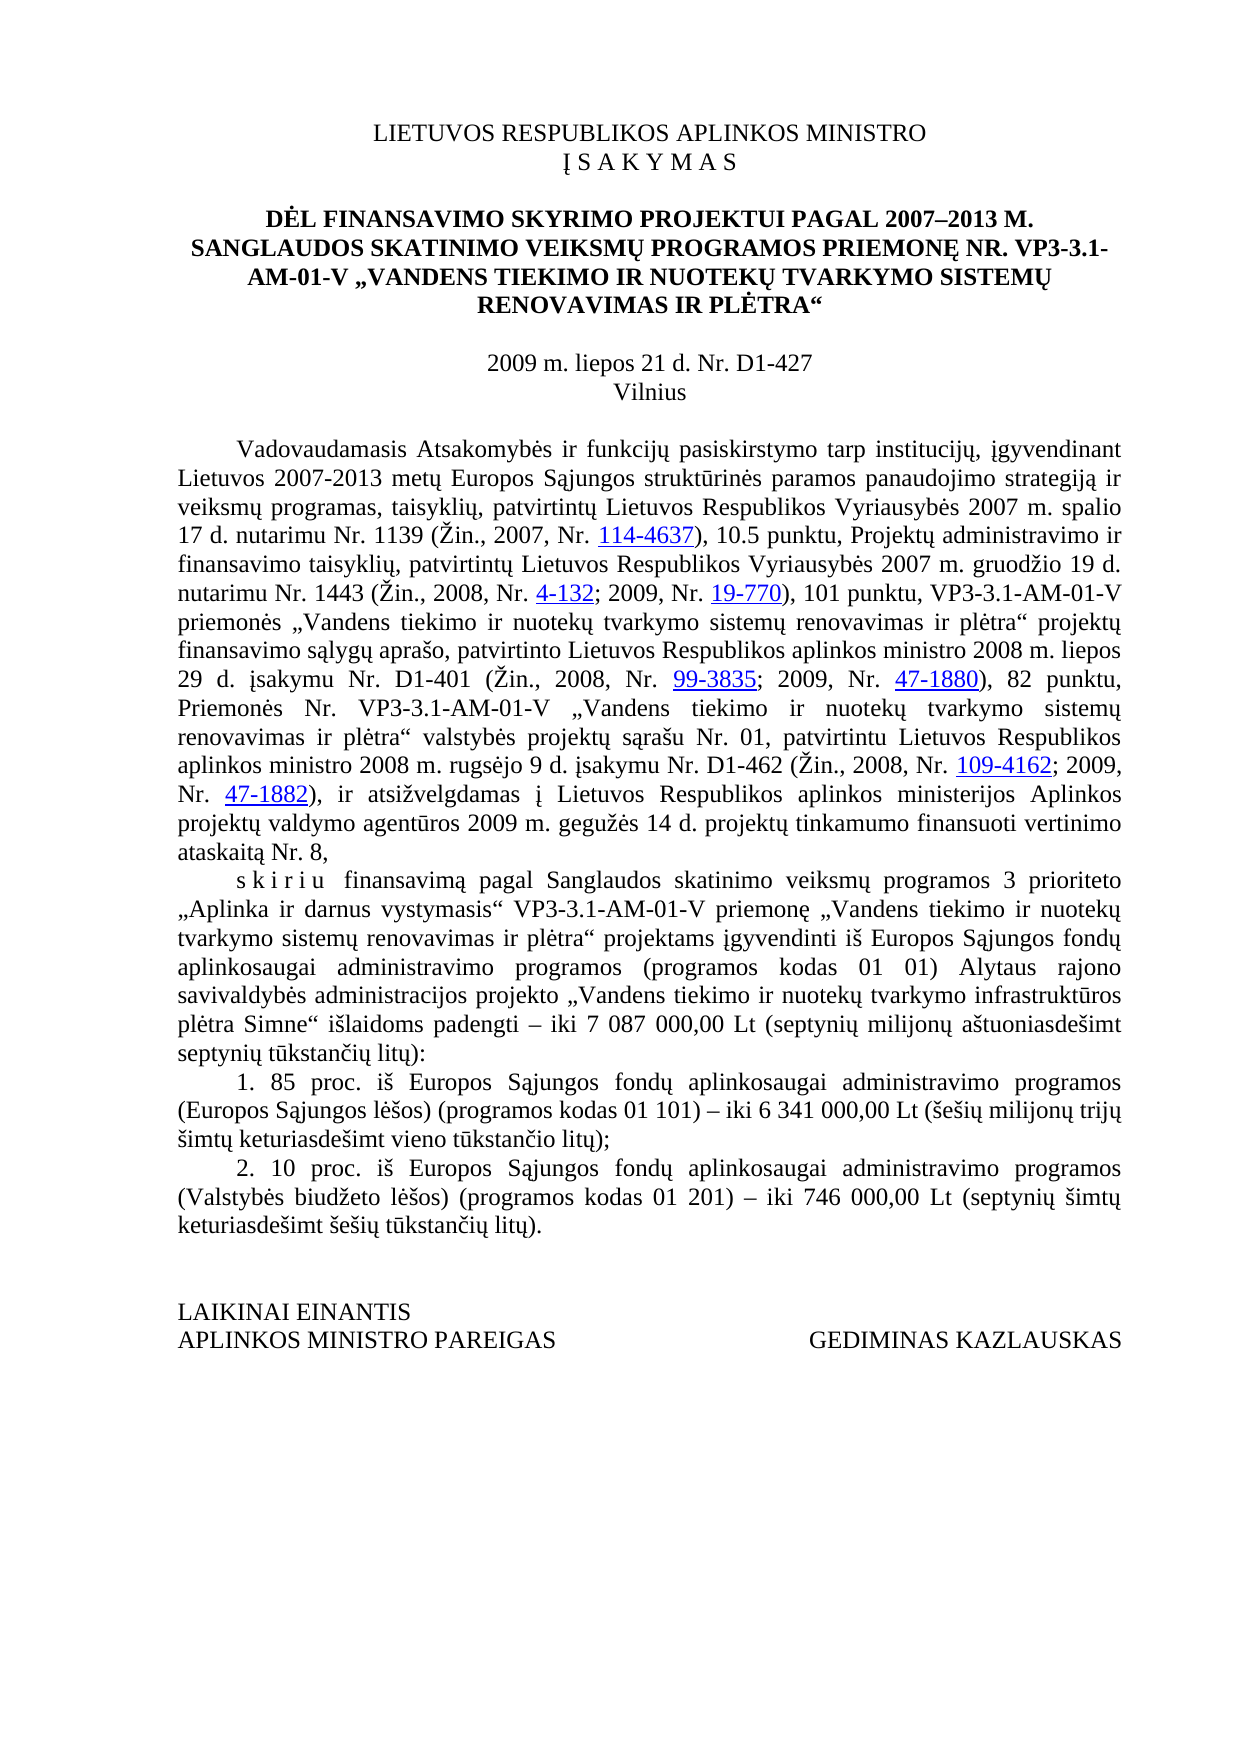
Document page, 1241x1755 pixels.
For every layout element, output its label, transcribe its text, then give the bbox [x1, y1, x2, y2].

text skiriu finansavimą pagal Sanglaudos skatinimo veiksmų programos 3 prioriteto „Aplinka ir darnus vystymasis“ VP3-3.1-AM-01-V priemonę „Vandens tiekimo ir nuotekų tvarkymo sistemų renovavimas ir plėtra“ projektams įgyvendinti iš Europos Sąjungos fondų aplinkosaugai administravimo programos (programos kodas 01 01) Alytaus rajono savivaldybės administracijos projekto „Vandens tiekimo ir nuotekų tvarkymo infrastruktūros plėtra Simne“ išlaidoms padengti – iki 7 087 000,00 Lt (septynių milijonų aštuoniasdešimt septynių tūkstančių litų): [177, 866, 1122, 1067]
text Vilnius [177, 377, 1122, 406]
text 2. 10 proc. iš Europos Sąjungos fondų aplinkosaugai administravimo programos (Valstybės biudžeto lėšos) (programos kodas 01 201) – iki 746 000,00 Lt (septynių šimtų keturiasdešimt šešių tūkstančių litų). [177, 1153, 1122, 1239]
text LIETUVOS RESPUBLIKOS Aplinkos MINISTRO [177, 118, 1122, 147]
text aplinkos ministro pareigas Gediminas Kazlauskas [177, 1326, 1122, 1354]
text Laikinai einantis [177, 1297, 1122, 1326]
text 1. 85 proc. iš Europos Sąjungos fondų aplinkosaugai administravimo programos (Europos Sąjungos lėšos) (programos kodas 01 101) – iki 6 341 000,00 Lt (šešių milijonų trijų šimtų keturiasdešimt vieno tūkstančio litų); [177, 1067, 1122, 1153]
text 2009 m. liepos 21 d. Nr. D1-427 [177, 348, 1122, 377]
text DĖL FINANSAVIMO SKYRIMO PROJEKTUI PAGAL 2007–2013 m. SANGLAUDOS SKATINIMO VEIKSMŲ PROGRAMOS PRIEMONĘ Nr. VP3-3.1-AM-01-V „VANDENS TIEKIMO IR NUOTEKŲ TVARKYMO SISTEMŲ RENOVAVIMAS IR PLĖTRA“ [177, 204, 1122, 319]
text Vadovaudamasis Atsakomybės ir funkcijų pasiskirstymo tarp institucijų, įgyvendinant Lietuvos 2007-2013 metų Europos Sąjungos struktūrinės paramos panaudojimo strategiją ir veiksmų programas, taisyklių, patvirtintų Lietuvos Respublikos Vyriausybės 2007 m. spalio 17 d. nutarimu Nr. 1139 (Žin., 2007, Nr. 114-4637), 10.5 punktu, Projektų administravimo ir finansavimo taisyklių, patvirtintų Lietuvos Respublikos Vyriausybės 2007 m. gruodžio 19 d. nutarimu Nr. 1443 (Žin., 2008, Nr. 4-132; 2009, Nr. 19-770), 101 punktu, VP3-3.1-AM-01-V priemonės „Vandens tiekimo ir nuotekų tvarkymo sistemų renovavimas ir plėtra“ projektų finansavimo sąlygų aprašo, patvirtinto Lietuvos Respublikos aplinkos ministro 2008 m. liepos 29 d. įsakymu Nr. D1-401 (Žin., 2008, Nr. 99-3835; 2009, Nr. 47-1880), 82 punktu, Priemonės Nr. VP3-3.1-AM-01-V „Vandens tiekimo ir nuotekų tvarkymo sistemų renovavimas ir plėtra“ valstybės projektų sąrašu Nr. 01, patvirtintu Lietuvos Respublikos aplinkos ministro 2008 m. rugsėjo 9 d. įsakymu Nr. D1-462 (Žin., 2008, Nr. 109-4162; 2009, Nr. 47-1882), ir atsižvelgdamas į Lietuvos Respublikos aplinkos ministerijos Aplinkos projektų valdymo agentūros 2009 m. gegužės 14 d. projektų tinkamumo finansuoti vertinimo ataskaitą Nr. 8, [177, 434, 1122, 866]
text ĮSAKYMAS [177, 147, 1122, 176]
